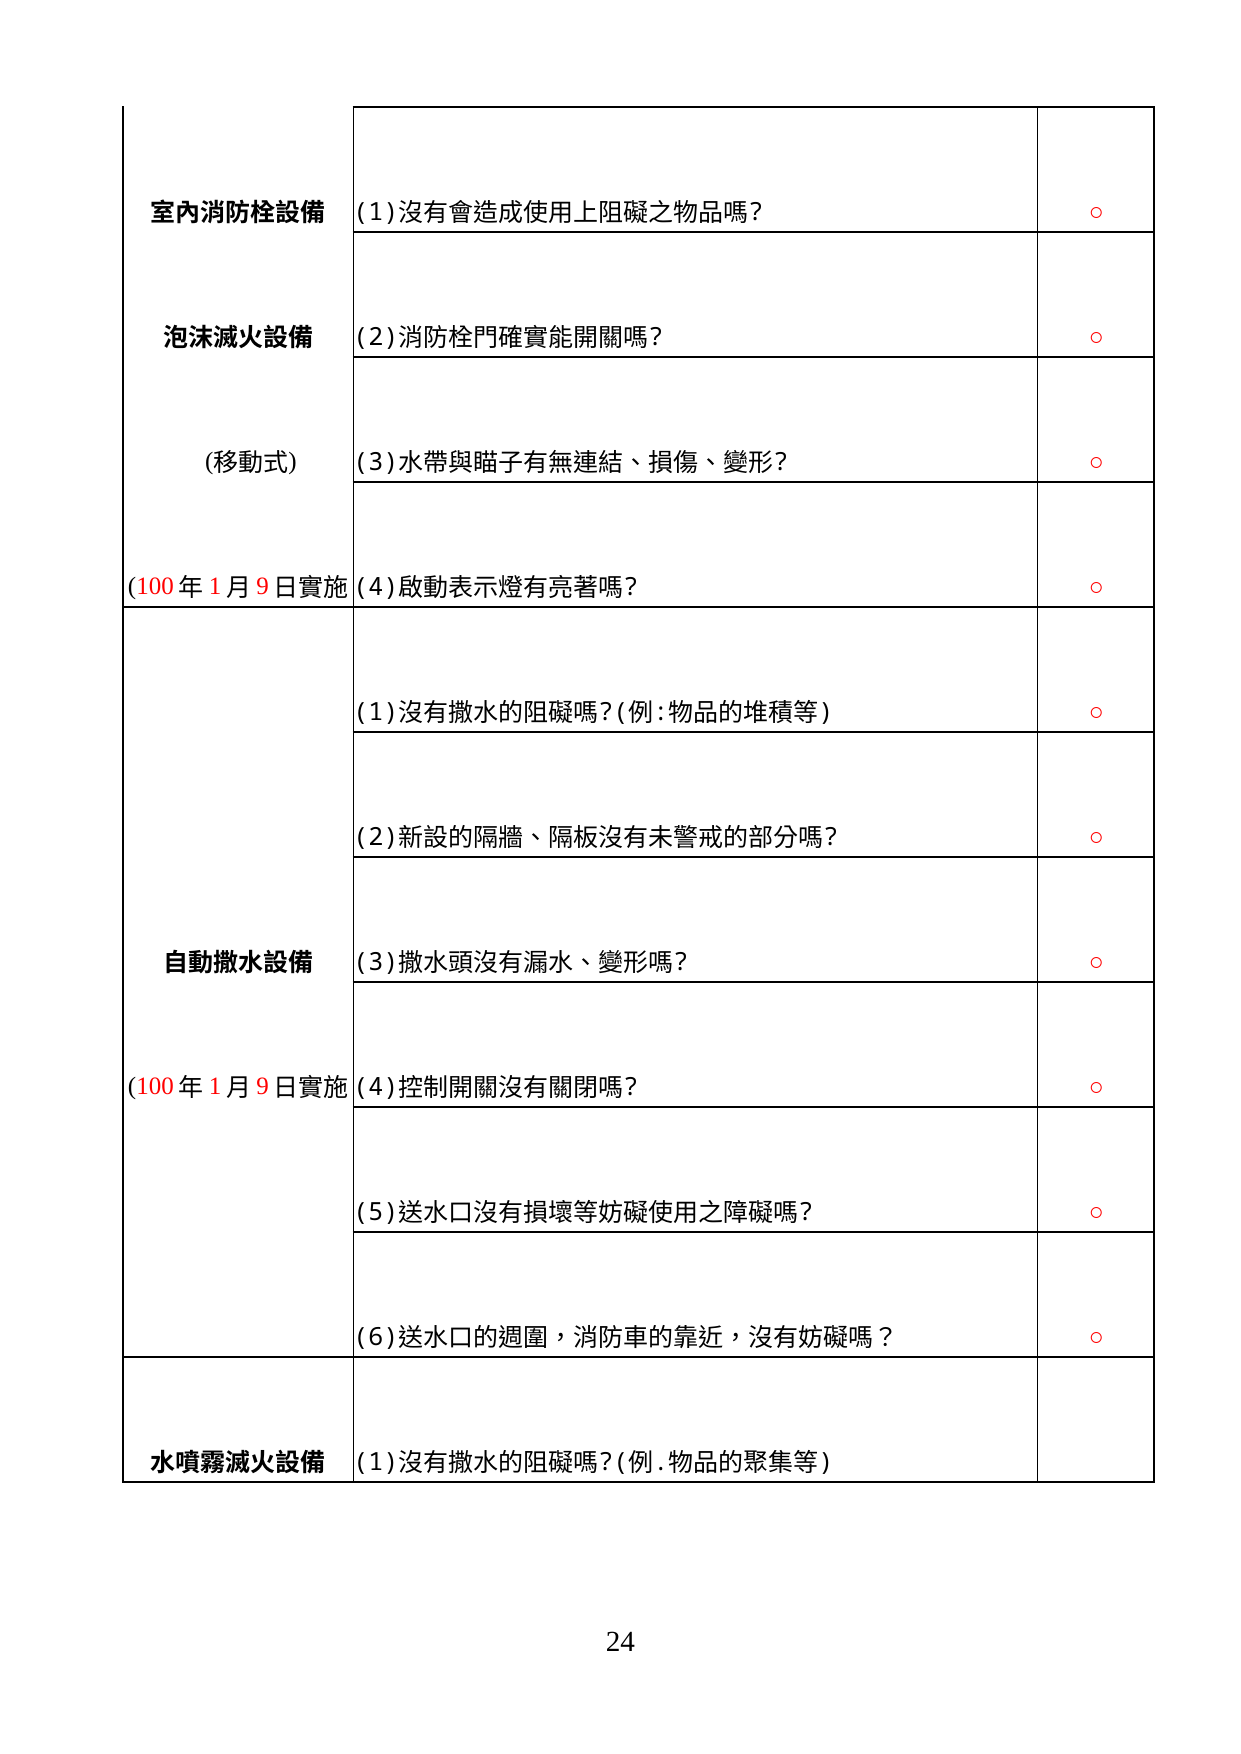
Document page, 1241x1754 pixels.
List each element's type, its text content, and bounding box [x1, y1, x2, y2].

table_cell [1155, 356, 1159, 481]
table_cell [1155, 606, 1159, 731]
table_cell [124, 1106, 353, 1231]
table_cell ○ [1038, 608, 1153, 731]
table_cell (3)水帶與瞄子有無連結、損傷、變形? [354, 358, 1037, 481]
table_cell [1155, 731, 1159, 856]
table_cell [118, 356, 122, 481]
table_cell (2)消防栓門確實能開關嗎? [354, 233, 1037, 356]
table_cell ○ [1038, 858, 1153, 981]
table_cell ○ [1038, 1108, 1153, 1231]
table_cell (5)送水口沒有損壞等妨礙使用之障礙嗎? [354, 1108, 1037, 1231]
table_cell [1155, 1356, 1159, 1481]
table_cell 自動撒水設備 [124, 856, 353, 981]
table_cell (1)沒有會造成使用上阻礙之物品嗎? [354, 108, 1037, 231]
table_cell [118, 1231, 122, 1356]
table_cell [118, 731, 122, 856]
table_cell ○ [1038, 983, 1153, 1106]
table_cell (3)撒水頭沒有漏水、變形嗎? [354, 858, 1037, 981]
table_cell [1155, 106, 1159, 231]
table_cell 室內消防栓設備 [124, 106, 353, 231]
table_cell (6)送水口的週圍，消防車的靠近，沒有妨礙嗎？ [354, 1233, 1037, 1356]
table_cell [1155, 981, 1159, 1106]
table_cell ○ [1038, 1233, 1153, 1356]
table_cell [118, 481, 122, 606]
table_cell [118, 231, 122, 356]
table_cell [1155, 231, 1159, 356]
table_cell [118, 981, 122, 1106]
table_cell ○ [1038, 733, 1153, 856]
table_cell [1155, 1106, 1159, 1231]
table_cell (1)沒有撒水的阻礙嗎?(例:物品的堆積等) [354, 608, 1037, 731]
table_cell [124, 1231, 353, 1356]
table_cell (1)沒有撒水的阻礙嗎?(例.物品的聚集等) [354, 1358, 1037, 1481]
table_cell (100年1月9日實施 [124, 481, 353, 606]
table_cell ○ [1038, 108, 1153, 231]
table_cell [118, 856, 122, 981]
table_cell 水噴霧滅火設備 [124, 1358, 353, 1481]
table_cell (4)啟動表示燈有亮著嗎? [354, 483, 1037, 606]
table_cell [118, 606, 122, 731]
table_cell ○ [1038, 483, 1153, 606]
table_cell [118, 106, 122, 231]
table_cell [1155, 1231, 1159, 1356]
table_cell [1038, 1358, 1153, 1481]
table_cell ○ [1038, 358, 1153, 481]
table_cell ○ [1038, 233, 1153, 356]
table_cell (2)新設的隔牆、隔板沒有未警戒的部分嗎? [354, 733, 1037, 856]
table_cell [118, 1356, 122, 1481]
table_cell (100年1月9日實施 [124, 981, 353, 1106]
table_cell [118, 1106, 122, 1231]
table_cell (移動式) [124, 356, 353, 481]
table_cell [124, 731, 353, 856]
table_cell [1155, 481, 1159, 606]
table_cell (4)控制開關沒有關閉嗎? [354, 983, 1037, 1106]
table_cell [1155, 856, 1159, 981]
table_cell [124, 608, 353, 731]
table_cell 泡沫滅火設備 [124, 231, 353, 356]
